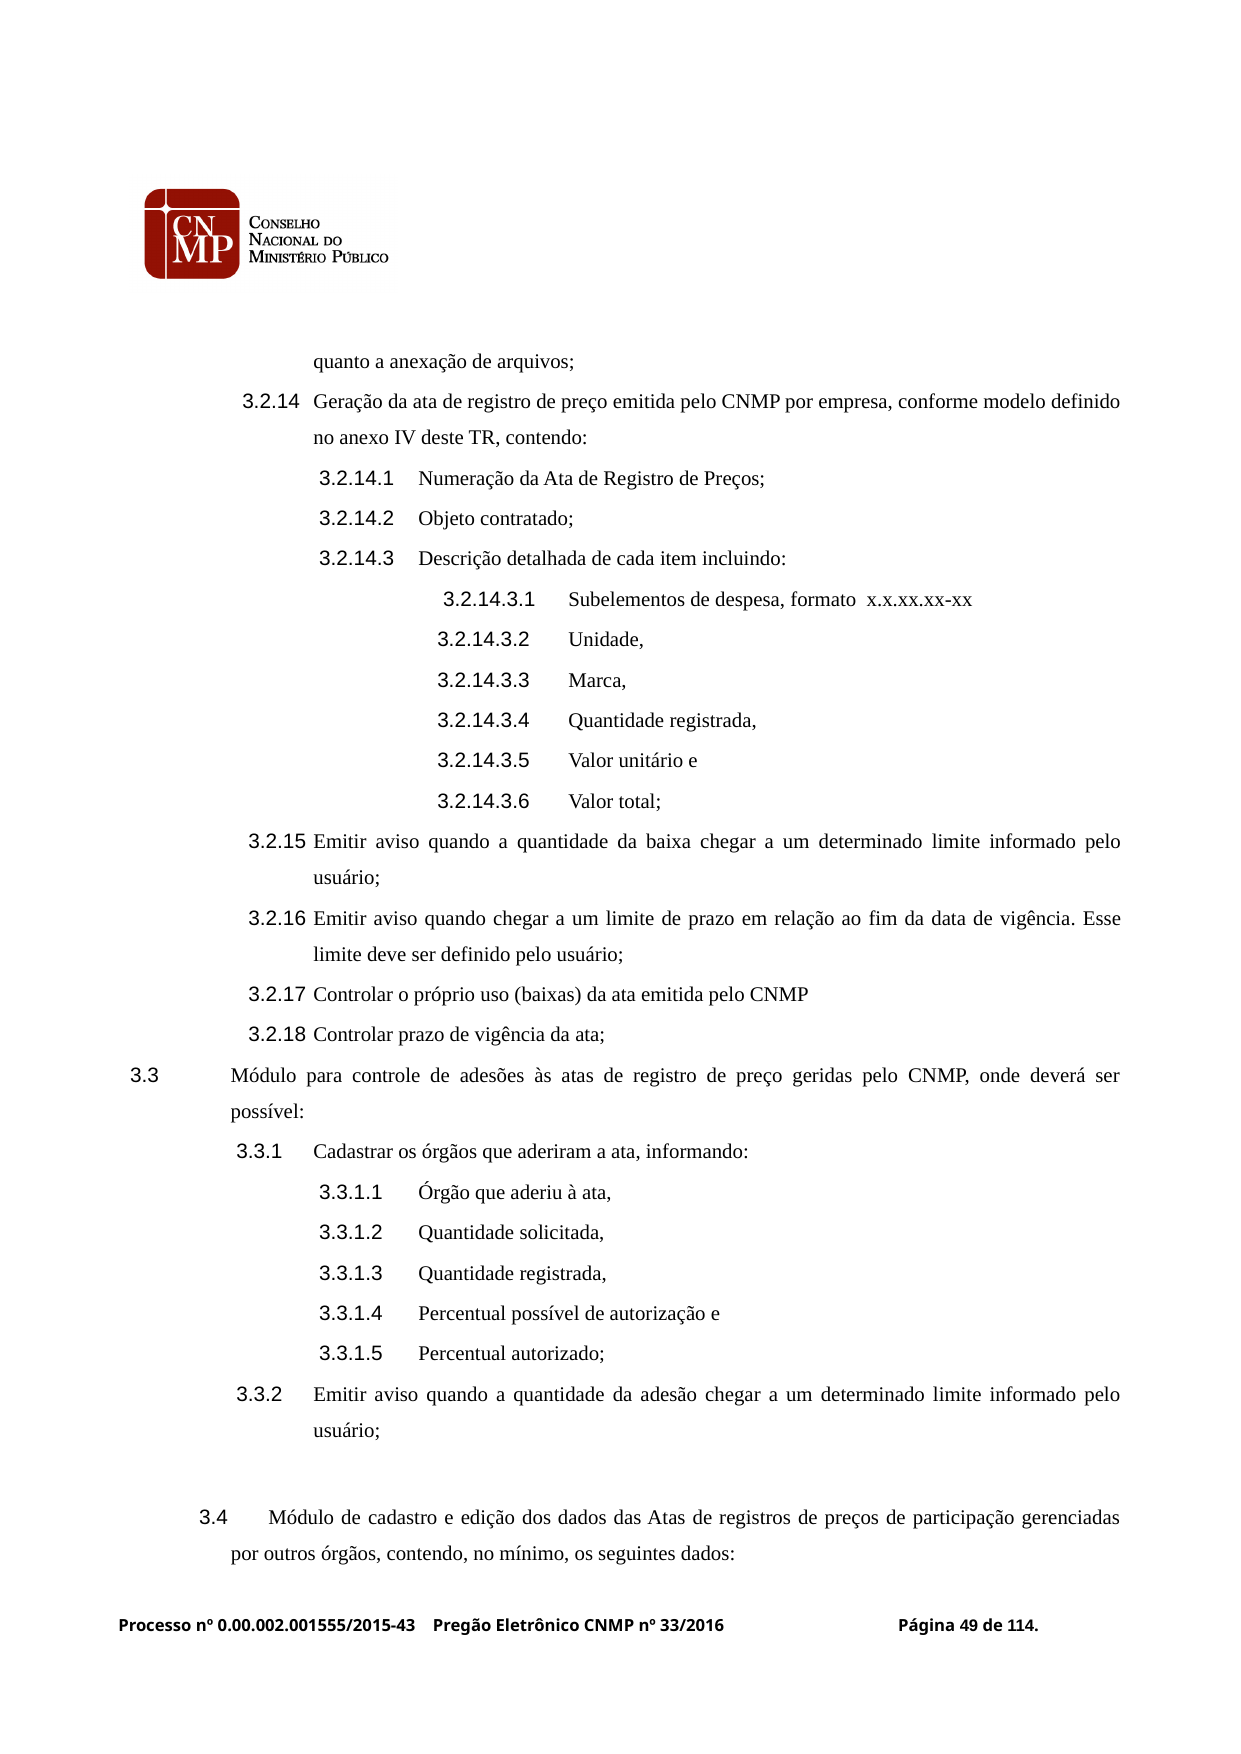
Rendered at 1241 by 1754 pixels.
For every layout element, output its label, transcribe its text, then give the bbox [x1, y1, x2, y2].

list Controlar o próprio uso (baixas) da ata emitida pelo CNMP [313, 982, 1122, 1006]
list Cadastrar os órgãos que aderiram a ata, informando: [313, 1139, 1122, 1163]
list Emitir aviso quando chegar a um limite de prazo em relação ao fim da data de vigência. Esse limite deve ser definido pelo usuário; [242, 906, 1122, 966]
picture [128, 174, 398, 293]
list Descrição detalhada de cada item incluindo: [418, 546, 1122, 570]
list Valor unitário e [568, 748, 1122, 772]
list Quantidade registrada, [568, 708, 1122, 732]
list Geração da ata de registro de preço emitida pelo CNMP por empresa, conforme modelo definido no anexo IV deste TR, contendo: [236, 389, 1122, 449]
list Valor total; [568, 789, 1122, 813]
list quanto a anexação de arquivos; [236, 349, 1122, 373]
list Módulo para controle de adesões às atas de registro de preço geridas pelo CNMP, onde deverá ser possível: [124, 1063, 1122, 1123]
list Controlar prazo de vigência da ata; [313, 1022, 1122, 1046]
list Órgão que aderiu à ata, [313, 1179, 1122, 1204]
list Módulo de cadastro e edição dos dados das Atas de registros de preços de participação gerenciadas por outros órgãos, contendo, no mínimo, os seguintes dados: [193, 1505, 1122, 1565]
list Emitir aviso quando a quantidade da baixa chegar a um determinado limite informado pelo usuário; [242, 829, 1122, 889]
list Unidade, [568, 627, 1122, 651]
list Objeto contratado; [418, 506, 1122, 530]
list Subelementos de despesa, formato x.x.xx.xx-xx [568, 587, 1122, 611]
list Marca, [425, 667, 1122, 692]
list Percentual autorizado; [418, 1341, 1122, 1365]
list Numeração da Ata de Registro de Preços; [418, 465, 1122, 489]
list Emitir aviso quando a quantidade da adesão chegar a um determinado limite informado pelo usuário; [230, 1382, 1122, 1442]
list Quantidade solicitada, [418, 1220, 1122, 1244]
list Quantidade registrada, [418, 1260, 1122, 1284]
list Percentual possível de autorização e [418, 1301, 1122, 1325]
